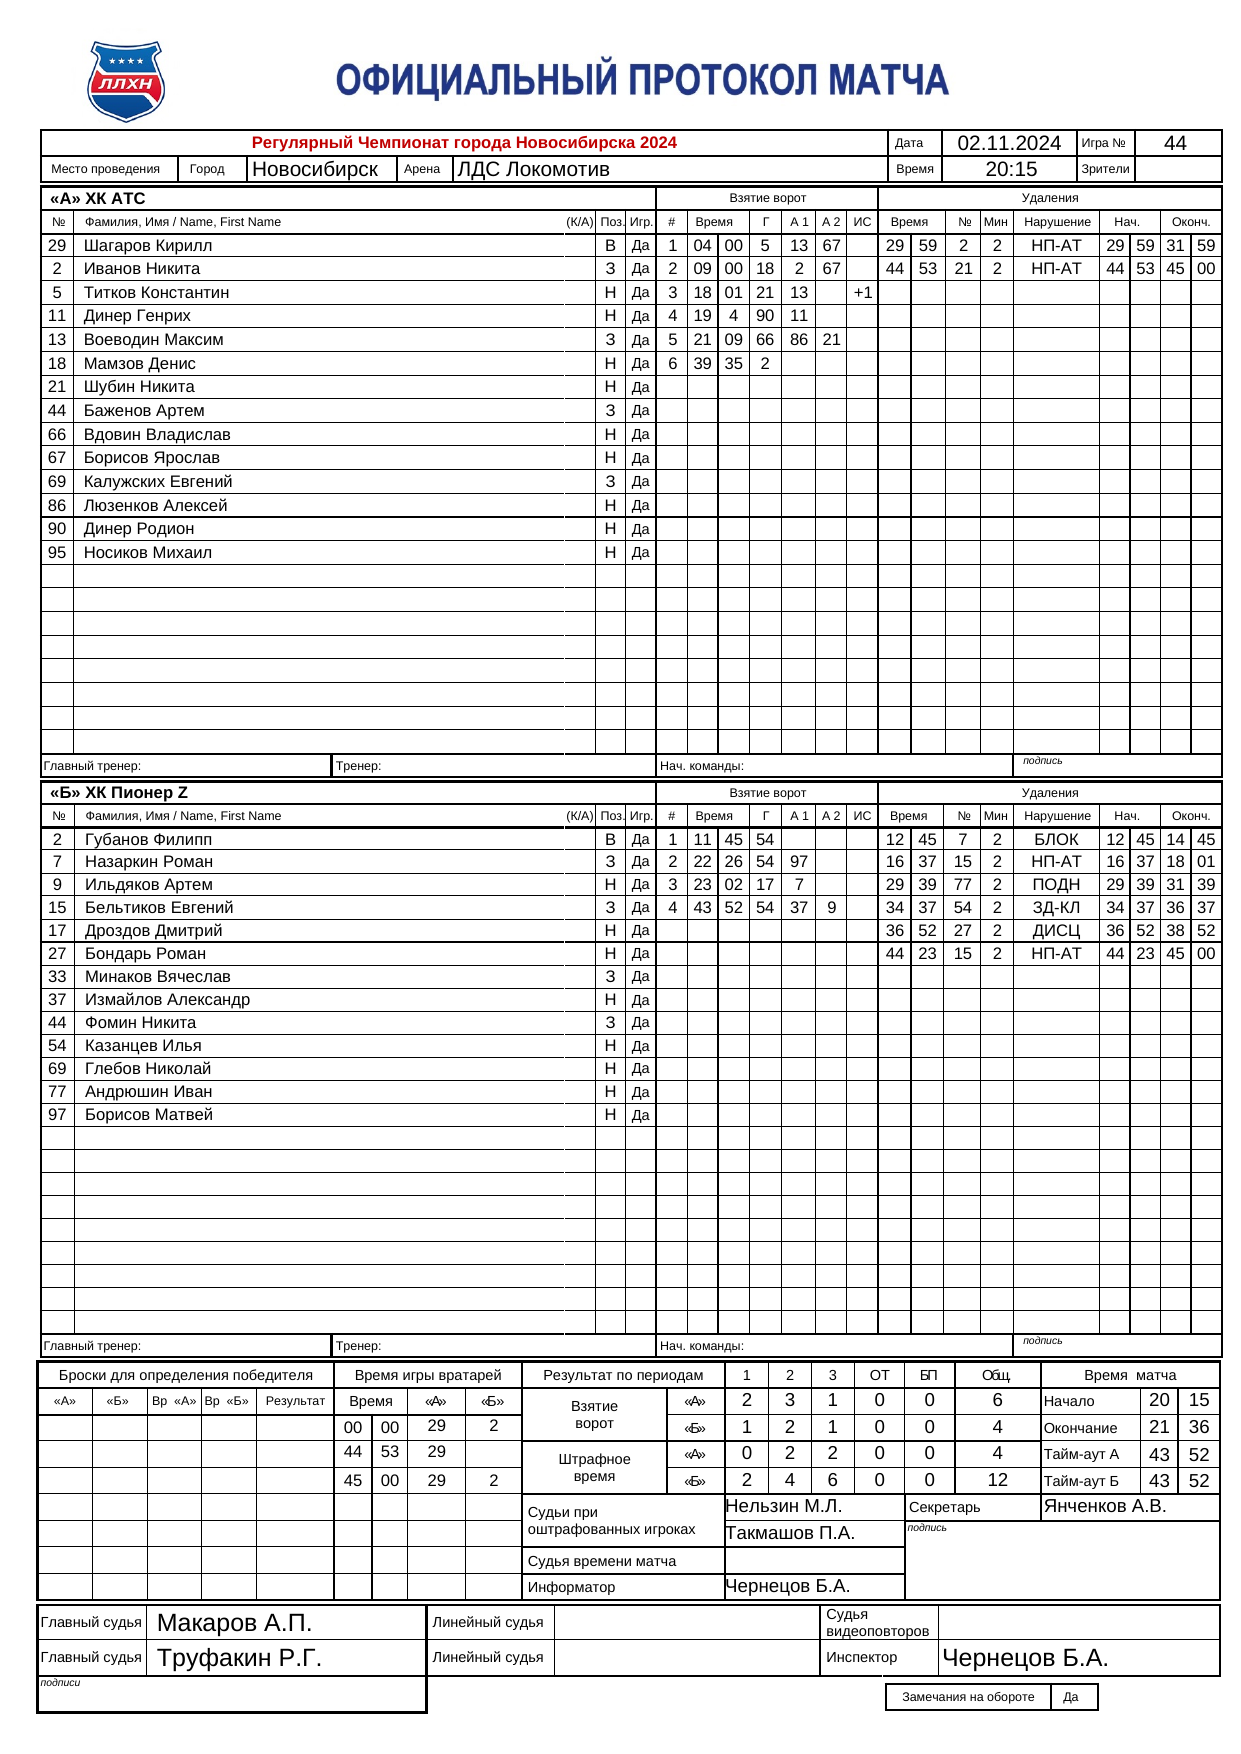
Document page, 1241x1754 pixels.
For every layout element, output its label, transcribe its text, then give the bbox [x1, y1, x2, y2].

table_cell 09 [719, 328, 749, 351]
table_cell [565, 470, 595, 493]
table_cell [946, 399, 980, 422]
table_cell [782, 565, 815, 587]
table_cell 0 [905, 1442, 954, 1467]
table_cell подпись [1014, 1335, 1221, 1356]
table_cell [1131, 1104, 1160, 1126]
table_cell [719, 1127, 749, 1149]
table_cell 21 [946, 257, 980, 280]
table_cell 18 [42, 352, 73, 374]
table_cell 5 [750, 235, 781, 256]
table_cell [688, 636, 717, 658]
table_cell [626, 1219, 655, 1241]
table_cell [782, 541, 815, 564]
table_cell [847, 257, 877, 280]
table_cell [1161, 1081, 1190, 1103]
table_cell [944, 1150, 980, 1172]
table_cell [1161, 1150, 1190, 1172]
table_cell (К/А) [565, 805, 595, 826]
table_cell [75, 1173, 564, 1195]
table_cell [42, 1173, 74, 1195]
table_cell [912, 659, 945, 682]
table_cell [944, 1127, 980, 1149]
table_cell 21 [42, 376, 73, 398]
table_cell [981, 1265, 1013, 1287]
table_cell [981, 541, 1013, 564]
table_cell Н [596, 352, 625, 374]
table_cell Г [750, 805, 781, 826]
table_cell [816, 565, 846, 587]
table_cell 39 [688, 352, 717, 374]
table_cell [408, 1574, 465, 1599]
table_cell 15 [944, 943, 980, 964]
table_cell НП-АТ [1014, 257, 1099, 280]
table_cell Да [626, 989, 655, 1011]
table_cell 4 [657, 896, 687, 918]
table_cell Вр «А» [148, 1389, 201, 1413]
table_cell [1100, 446, 1129, 469]
table_cell [816, 1058, 846, 1079]
table_cell [1161, 659, 1190, 682]
table_cell 2 [769, 1415, 811, 1440]
table_cell [1131, 612, 1160, 634]
table_cell [782, 1288, 815, 1310]
table_cell [1014, 1265, 1099, 1287]
table_cell [688, 1173, 717, 1195]
table_cell [565, 1196, 595, 1218]
table_cell [565, 1012, 595, 1033]
table_cell 54 [750, 896, 781, 918]
table_cell [1014, 989, 1099, 1011]
table_cell [74, 612, 564, 634]
table_cell [750, 565, 781, 587]
table_cell [981, 612, 1013, 634]
table_cell [816, 1035, 846, 1057]
table_cell [912, 612, 945, 634]
table_cell [944, 1012, 980, 1033]
table_cell [719, 1035, 749, 1057]
table_cell [1014, 1311, 1099, 1333]
table_cell [335, 1521, 371, 1546]
table_cell [565, 305, 595, 327]
table_cell [1014, 730, 1099, 753]
table_cell Окончание [1042, 1415, 1140, 1440]
table_cell [847, 1150, 877, 1172]
table_cell А 2 [816, 805, 846, 826]
table_cell [1161, 989, 1190, 1011]
table_cell Главный судья [39, 1640, 146, 1675]
table_cell [750, 1242, 781, 1264]
table_cell [373, 1494, 407, 1520]
table_cell [688, 1265, 717, 1287]
table_cell [148, 1547, 201, 1573]
table_cell 2 [981, 874, 1013, 895]
table_cell [688, 683, 717, 706]
table_cell [912, 989, 943, 1011]
table_cell [981, 683, 1013, 706]
table_cell [1131, 1127, 1160, 1149]
table_cell [944, 1173, 980, 1195]
table_cell 14 [1161, 829, 1190, 849]
table_cell [688, 1012, 717, 1033]
table_cell [1192, 707, 1221, 729]
table_cell [946, 636, 980, 658]
table_cell [626, 683, 655, 706]
table_cell 37 [782, 896, 815, 918]
table_cell [719, 588, 749, 611]
table_cell 13 [782, 235, 815, 256]
table_header Дата [889, 131, 941, 155]
table_cell [688, 943, 717, 964]
table_cell 2 [726, 1389, 768, 1413]
table_cell Новосибирск [248, 157, 396, 181]
table_cell 0 [905, 1468, 954, 1493]
table_cell [1131, 966, 1160, 987]
table_cell 44 [42, 399, 73, 422]
table_cell Да [626, 1012, 655, 1033]
table_cell [1131, 565, 1160, 587]
table_cell 27 [944, 920, 980, 941]
table_cell [1192, 1242, 1221, 1264]
table_cell [688, 494, 717, 516]
table_cell [719, 1288, 749, 1310]
table_cell [565, 1288, 595, 1310]
table_cell [565, 541, 595, 564]
table_cell [565, 829, 595, 849]
table_cell [1100, 966, 1129, 987]
table_cell [626, 588, 655, 611]
table_cell [1161, 1035, 1190, 1057]
table_cell [719, 943, 749, 964]
table_cell 0 [905, 1415, 954, 1440]
table_cell 13 [42, 328, 73, 351]
table_cell [782, 1035, 815, 1057]
table_cell [1131, 1058, 1160, 1079]
table_cell Да [626, 1058, 655, 1079]
table_cell Да [626, 376, 655, 398]
table_cell [75, 1219, 564, 1241]
table_cell [750, 1196, 781, 1218]
table_cell [1161, 328, 1190, 351]
table_cell 52 [1131, 920, 1160, 941]
table_cell [1131, 352, 1160, 374]
table_cell [565, 683, 595, 706]
table_cell [879, 470, 910, 493]
table_cell [565, 1081, 595, 1103]
table_cell Да [626, 920, 655, 941]
table_cell Да [626, 281, 655, 303]
table_cell [912, 1127, 943, 1149]
table_cell [74, 565, 564, 587]
table_cell [257, 1574, 333, 1599]
table_cell [565, 943, 595, 964]
table_cell [981, 707, 1013, 729]
table_header Удаления [879, 783, 1221, 803]
table_cell [148, 1494, 201, 1520]
table_cell 2 [42, 829, 74, 849]
table_cell [816, 920, 846, 941]
table_cell 0 [855, 1442, 904, 1467]
table_cell [93, 1547, 147, 1573]
table_cell [1192, 588, 1221, 611]
table_cell [42, 1288, 74, 1310]
table_cell [912, 1219, 943, 1241]
table_cell [750, 1311, 781, 1333]
table_cell [879, 1104, 910, 1126]
table_cell 12 [1100, 829, 1129, 849]
table_cell [42, 1311, 74, 1333]
table_cell [565, 352, 595, 374]
table_cell А 1 [782, 211, 815, 233]
table_cell [981, 1173, 1013, 1195]
table_cell З [596, 966, 625, 987]
table_cell [1192, 470, 1221, 493]
table_cell [750, 376, 781, 398]
table_cell [750, 659, 781, 682]
table_cell [74, 588, 564, 611]
table_cell [42, 1196, 74, 1218]
table_cell [42, 1127, 74, 1149]
table_cell 67 [42, 446, 73, 469]
table_cell [750, 494, 781, 516]
table_cell [596, 1242, 625, 1264]
table_cell [782, 1058, 815, 1079]
table_cell Оконч. [1161, 211, 1221, 233]
table_cell 52 [912, 920, 943, 941]
table_cell Минаков Вячеслав [75, 966, 564, 987]
table_cell [782, 707, 815, 729]
table_cell Труфакин Р.Г. [147, 1640, 425, 1675]
table_cell [1192, 281, 1221, 303]
table_cell Нач. [1100, 805, 1160, 826]
table_cell [847, 376, 877, 398]
table_cell [1192, 1196, 1221, 1218]
table_cell [596, 1288, 625, 1310]
table_cell [1131, 305, 1160, 327]
table_cell Инспектор [821, 1640, 938, 1675]
table_cell [688, 1127, 717, 1149]
table_cell [75, 1288, 564, 1310]
table_cell 7 [782, 874, 815, 895]
table_cell 67 [816, 257, 846, 280]
table_cell [719, 541, 749, 564]
table_cell [565, 257, 595, 280]
table_header Взятие ворот [657, 783, 877, 803]
table_cell № [42, 211, 73, 233]
table_cell [847, 470, 877, 493]
table_cell [816, 1081, 846, 1103]
table_cell [1100, 1265, 1129, 1287]
table_cell Казанцев Илья [75, 1035, 564, 1057]
table_cell 67 [816, 235, 846, 256]
table_cell 5 [42, 281, 73, 303]
table_cell Мин [981, 211, 1013, 233]
table_cell [1161, 446, 1190, 469]
table_cell [1014, 1150, 1099, 1172]
table_cell [1014, 1219, 1099, 1241]
table_cell Н [596, 1058, 625, 1079]
table_cell [1161, 376, 1190, 398]
table_cell 39 [1192, 874, 1221, 895]
table_cell [782, 446, 815, 469]
table_cell [657, 565, 687, 587]
table_cell [912, 1150, 943, 1172]
table_cell [42, 612, 73, 634]
table_cell А 2 [816, 211, 846, 233]
table_cell [1161, 612, 1190, 634]
table_cell [879, 1265, 910, 1287]
table_cell 11 [42, 305, 73, 327]
table_cell Да [626, 470, 655, 493]
table_cell [1131, 518, 1160, 540]
table_cell 45 [1161, 257, 1190, 280]
table_cell [1014, 565, 1099, 587]
table_cell НП-АТ [1014, 943, 1099, 964]
table_cell Игр. [626, 805, 655, 826]
table_cell Борисов Матвей [75, 1104, 564, 1126]
table_cell [816, 707, 846, 729]
table_cell 44 [335, 1441, 371, 1467]
table_cell [596, 636, 625, 658]
table_cell 2 [981, 920, 1013, 941]
table_cell Штрафное время [523, 1442, 666, 1493]
table_cell 21 [1141, 1415, 1177, 1440]
table_cell [879, 281, 910, 303]
table_cell 45 [1192, 829, 1221, 849]
table_cell Янченков А.В. [1042, 1495, 1219, 1520]
table_cell Динер Родион [74, 518, 564, 540]
table_cell 2 [812, 1442, 854, 1467]
table_cell [1161, 1012, 1190, 1033]
table_cell [688, 470, 717, 493]
table_cell Н [596, 281, 625, 303]
table_cell [782, 943, 815, 964]
table_cell [1192, 1058, 1221, 1079]
table_cell [1192, 1081, 1221, 1103]
table_cell [657, 1127, 687, 1149]
table_cell 29 [1100, 235, 1129, 256]
table_cell 23 [688, 874, 717, 895]
table_cell [847, 541, 877, 564]
table_cell 38 [1161, 920, 1190, 941]
table_cell 39 [1131, 874, 1160, 895]
table_cell 59 [1192, 235, 1221, 256]
table_cell [1100, 1311, 1129, 1333]
table_cell «Б » [466, 1389, 521, 1413]
table_cell [1014, 1058, 1099, 1079]
table_cell [912, 541, 945, 564]
table_cell [688, 1196, 717, 1218]
table_cell [626, 1173, 655, 1195]
table_cell [39, 1547, 92, 1573]
table_cell [719, 707, 749, 729]
table_cell [981, 1150, 1013, 1172]
table_cell [782, 1196, 815, 1218]
table_header Да [1052, 1685, 1097, 1709]
table_cell 16 [879, 850, 910, 872]
table_header Взятие ворот [657, 188, 877, 209]
table_cell [657, 943, 687, 964]
table_cell [981, 1081, 1013, 1103]
table_cell 54 [944, 896, 980, 918]
table_cell [1100, 636, 1129, 658]
table_cell Ильдяков Артем [75, 874, 564, 895]
table_cell Тренер: [333, 755, 655, 776]
table_cell [944, 1265, 980, 1287]
table_cell [750, 1288, 781, 1310]
table_cell [847, 829, 877, 849]
table_cell [202, 1521, 256, 1546]
table_cell [1014, 683, 1099, 706]
table_cell 36 [879, 920, 910, 941]
table_cell [847, 920, 877, 941]
table_cell 66 [750, 328, 781, 351]
table_cell [565, 1035, 595, 1057]
table_cell [657, 446, 687, 469]
table_cell [148, 1468, 201, 1493]
table_cell 11 [688, 829, 717, 849]
table_cell Н [596, 1081, 625, 1103]
table_cell [847, 565, 877, 587]
table_header Время матча [1042, 1363, 1219, 1387]
table_cell [1192, 966, 1221, 987]
table_cell [946, 565, 980, 587]
table_cell [847, 399, 877, 422]
table_cell Линейный судья [428, 1640, 554, 1675]
table_cell [946, 376, 980, 398]
table_cell [466, 1494, 521, 1520]
table_cell [1161, 683, 1190, 706]
table_cell [750, 920, 781, 941]
table_cell [879, 446, 910, 469]
table_cell [1192, 352, 1221, 374]
table_cell [657, 541, 687, 564]
table_cell [42, 636, 73, 658]
table_cell [912, 966, 943, 987]
table_cell [1161, 1242, 1190, 1264]
table_cell [565, 896, 595, 918]
table_cell [946, 683, 980, 706]
table_cell [1192, 636, 1221, 658]
table_cell [657, 636, 687, 658]
table_cell [946, 281, 980, 303]
table_cell [657, 1081, 687, 1103]
table_cell [1014, 376, 1099, 398]
table_cell [1161, 305, 1190, 327]
table_cell [912, 494, 945, 516]
table_cell 00 [719, 235, 749, 256]
table_cell [946, 494, 980, 516]
table_cell Взятие ворот [523, 1389, 666, 1440]
table_cell [719, 446, 749, 469]
table_cell [1192, 1035, 1221, 1057]
table_cell [148, 1441, 201, 1467]
table_cell [1014, 470, 1099, 493]
table_cell [1014, 281, 1099, 303]
table_cell 29 [408, 1416, 465, 1440]
table_cell [1161, 1311, 1190, 1333]
table_cell 44 [42, 1012, 74, 1033]
table_cell [1014, 612, 1099, 634]
table_cell 02 [719, 874, 749, 895]
table_cell [782, 1265, 815, 1287]
table_cell [879, 518, 910, 540]
table_cell [939, 1606, 1219, 1639]
table_cell [912, 1288, 943, 1310]
table_header Время игры вратарей [335, 1363, 521, 1387]
table_cell [688, 399, 717, 422]
table_cell 52 [1179, 1468, 1219, 1493]
table_cell Мин [981, 805, 1013, 826]
table_cell [847, 1242, 877, 1264]
table_cell [981, 966, 1013, 987]
table_cell Да [626, 257, 655, 280]
table_cell Вр «Б» [202, 1389, 256, 1413]
table_cell 17 [42, 920, 74, 941]
table_cell 29 [1100, 874, 1129, 895]
table_cell Измайлов Александр [75, 989, 564, 1011]
table_cell [847, 659, 877, 682]
table_cell [565, 235, 595, 256]
table_cell [946, 518, 980, 540]
table_cell 6 [812, 1468, 854, 1493]
table_cell # [657, 805, 687, 826]
table_cell [75, 1242, 564, 1264]
table_cell 3 [657, 281, 687, 303]
table_cell [879, 1288, 910, 1310]
table_cell Такмашов П.А. [726, 1521, 904, 1546]
table_cell [847, 352, 877, 374]
table_cell [912, 1265, 943, 1287]
table_cell 34 [879, 896, 910, 918]
table_cell [816, 683, 846, 706]
table_cell [847, 636, 877, 658]
table_cell 54 [750, 850, 781, 872]
table_cell [750, 1219, 781, 1241]
table_cell [1192, 565, 1221, 587]
table_cell подпись [906, 1522, 1219, 1599]
table_cell [750, 446, 781, 469]
table_cell [1014, 707, 1099, 729]
table_cell [39, 1574, 92, 1599]
table_cell [879, 1196, 910, 1218]
table_cell [1192, 446, 1221, 469]
table_cell [750, 399, 781, 422]
table_cell # [657, 211, 687, 233]
table_cell 95 [42, 541, 73, 564]
table_cell подпись [1014, 755, 1221, 776]
table_cell [688, 518, 717, 540]
table_cell Время [688, 211, 749, 233]
table_cell [1014, 352, 1099, 374]
table_cell (К/А) [565, 211, 595, 233]
table_cell [408, 1521, 465, 1546]
table_cell 2 [466, 1416, 521, 1440]
table_cell [782, 1173, 815, 1195]
table_header 3 [812, 1363, 854, 1387]
table_cell [1161, 636, 1190, 658]
table_header ОТ [855, 1363, 904, 1387]
table_cell [782, 352, 815, 374]
table_cell [42, 707, 73, 729]
table_cell [74, 730, 564, 753]
table_cell [657, 1311, 687, 1333]
table_cell [1161, 588, 1190, 611]
table_cell [1100, 423, 1129, 445]
table_cell [688, 1058, 717, 1079]
table_cell [750, 423, 781, 445]
table_cell [719, 423, 749, 445]
table_cell Поз. [596, 805, 625, 826]
table_cell [93, 1521, 147, 1546]
table_cell [847, 989, 877, 1011]
table_cell [1100, 328, 1129, 351]
table_cell [39, 1416, 92, 1440]
table_cell [1192, 1311, 1221, 1333]
table_cell [816, 730, 846, 753]
table_cell [816, 989, 846, 1011]
table_cell [1161, 565, 1190, 587]
table_cell [912, 636, 945, 658]
table_cell 09 [688, 257, 717, 280]
table_cell 18 [688, 281, 717, 303]
table_cell [42, 683, 73, 706]
table_cell [946, 588, 980, 611]
table_cell [565, 1150, 595, 1172]
table_header «А» ХК АТС [42, 188, 655, 209]
table_cell 37 [912, 896, 943, 918]
table_cell Н [596, 1104, 625, 1126]
table_cell [782, 829, 815, 849]
table_cell [719, 1173, 749, 1195]
table_header 02.11.2024 [943, 131, 1076, 155]
table_cell [879, 1081, 910, 1103]
table_cell 4 [956, 1415, 1040, 1440]
table_cell [565, 446, 595, 469]
table_cell [816, 943, 846, 964]
table_cell [816, 470, 846, 493]
table_cell [816, 829, 846, 849]
table_cell [1131, 1219, 1160, 1241]
table_cell [596, 1150, 625, 1172]
table_cell Да [626, 541, 655, 564]
table_cell Фамилия, Имя / Name, First Name [75, 805, 565, 826]
table_cell Назаркин Роман [75, 850, 564, 872]
table_cell [93, 1416, 147, 1440]
table_cell [1192, 518, 1221, 540]
table_cell [981, 588, 1013, 611]
table_cell В [596, 235, 625, 256]
table_cell [688, 588, 717, 611]
table_cell [782, 730, 815, 753]
table_cell 6 [956, 1389, 1040, 1413]
table_cell [657, 376, 687, 398]
table_cell [912, 1035, 943, 1057]
table_cell Главный тренер: [42, 755, 330, 776]
table_cell [1099, 1682, 1220, 1711]
table_cell [981, 1035, 1013, 1057]
table_cell 37 [42, 989, 74, 1011]
table_cell 6 [657, 352, 687, 374]
table_cell [202, 1441, 256, 1467]
table_cell Н [596, 1035, 625, 1057]
table_cell [719, 730, 749, 753]
table_cell 1 [726, 1415, 768, 1440]
table_cell [74, 683, 564, 706]
table_cell [912, 1058, 943, 1079]
table_cell [1100, 399, 1129, 422]
table_cell [42, 1265, 74, 1287]
table_cell Да [626, 896, 655, 918]
table_cell [847, 518, 877, 540]
table_header «Б» ХК Пионер Z [42, 783, 655, 803]
table_cell [946, 446, 980, 469]
table_cell [1161, 1127, 1190, 1149]
table_cell [847, 1104, 877, 1126]
table_cell [565, 707, 595, 729]
table_cell [1014, 1012, 1099, 1033]
table_cell [1161, 1265, 1190, 1287]
table_cell [1014, 423, 1099, 445]
table_cell 52 [1179, 1441, 1219, 1467]
table_cell [879, 730, 910, 753]
table_cell [565, 1127, 595, 1149]
table_cell [946, 730, 980, 753]
table_cell [912, 565, 945, 587]
table_cell 0 [726, 1442, 768, 1467]
table_cell [202, 1468, 256, 1493]
table_cell [719, 989, 749, 1011]
table_cell 17 [750, 874, 781, 895]
table_cell 4 [719, 305, 749, 327]
table_cell Тайм-аут А [1042, 1441, 1140, 1467]
table_cell [565, 1219, 595, 1241]
table_cell [912, 588, 945, 611]
table_cell [816, 659, 846, 682]
table_cell [816, 376, 846, 398]
table_cell [847, 707, 877, 729]
table_cell [1100, 1196, 1129, 1218]
table_cell [782, 636, 815, 658]
table_cell [657, 1196, 687, 1218]
table_cell [782, 494, 815, 516]
table_cell [1100, 565, 1129, 587]
table_cell [847, 1012, 877, 1033]
table_cell [1192, 989, 1221, 1011]
table_cell [847, 588, 877, 611]
table_cell [719, 1219, 749, 1241]
table_cell 12 [956, 1468, 1040, 1493]
table_cell З [596, 328, 625, 351]
table_cell Бельтиков Евгений [75, 896, 564, 918]
table_cell 2 [981, 850, 1013, 872]
table_cell [257, 1441, 333, 1467]
table_cell [466, 1441, 521, 1467]
table_cell [719, 1081, 749, 1103]
table_cell [847, 423, 877, 445]
table_cell [782, 423, 815, 445]
table_cell [719, 966, 749, 987]
table_header БП [905, 1363, 954, 1387]
table_cell 36 [1100, 920, 1129, 941]
table_cell Н [596, 989, 625, 1011]
table_cell [847, 1196, 877, 1218]
table_cell [981, 565, 1013, 587]
table_cell [657, 1150, 687, 1172]
table_cell [688, 659, 717, 682]
table_cell [373, 1574, 407, 1599]
table_cell [750, 1127, 781, 1149]
table_cell [816, 1242, 846, 1264]
table_cell [879, 1219, 910, 1241]
table_cell [847, 683, 877, 706]
table_cell [1192, 399, 1221, 422]
table_cell [1100, 1058, 1129, 1079]
table_cell [847, 966, 877, 987]
table_cell 39 [912, 874, 943, 895]
table_cell [596, 659, 625, 682]
table_cell [1161, 730, 1190, 753]
table_cell [944, 1242, 980, 1264]
table_cell [816, 1150, 846, 1172]
table_cell 00 [373, 1416, 407, 1440]
table_header Броски для определения победителя [39, 1363, 333, 1387]
table_cell [1131, 683, 1160, 706]
table_cell [879, 1058, 910, 1079]
table_cell [883, 1677, 1220, 1681]
table_cell [657, 1242, 687, 1264]
table_cell 01 [1192, 850, 1221, 872]
table_cell 4 [657, 305, 687, 327]
table_cell [1131, 1035, 1160, 1057]
table_cell ИС [847, 805, 877, 826]
table_cell 90 [750, 305, 781, 327]
table_cell [335, 1494, 371, 1520]
table_cell [1100, 707, 1129, 729]
table_cell [1100, 1288, 1129, 1310]
table_cell 20 [1141, 1389, 1177, 1413]
table_header 1 [726, 1363, 768, 1387]
table_cell [39, 1468, 92, 1493]
table_cell [1161, 707, 1190, 729]
table_cell [726, 1548, 904, 1573]
table_cell Да [626, 446, 655, 469]
table_cell [74, 659, 564, 682]
table_cell В [596, 829, 625, 849]
table_cell [1100, 1219, 1129, 1241]
table_cell [1131, 1012, 1160, 1033]
table_cell [847, 235, 877, 256]
table_cell [944, 1288, 980, 1310]
table_cell 2 [750, 352, 781, 374]
table_cell [847, 730, 877, 753]
table_cell [565, 588, 595, 611]
table_cell 21 [816, 328, 846, 351]
table_cell 00 [719, 257, 749, 280]
table_cell [816, 1219, 846, 1241]
table_cell 2 [981, 829, 1013, 849]
table_cell [981, 1242, 1013, 1264]
table_cell [657, 1058, 687, 1079]
table_cell [565, 494, 595, 516]
table_cell 3 [657, 874, 687, 895]
table_cell [1131, 1265, 1160, 1287]
table_cell Люзенков Алексей [74, 494, 564, 516]
table_cell [1131, 588, 1160, 611]
table_cell [879, 683, 910, 706]
table_cell 66 [42, 423, 73, 445]
table_cell 4 [769, 1468, 811, 1493]
table_cell [981, 1311, 1013, 1333]
table_cell [847, 494, 877, 516]
table_cell [93, 1468, 147, 1493]
table_cell 37 [1131, 850, 1160, 872]
table_cell [1192, 1288, 1221, 1310]
table_cell [816, 518, 846, 540]
table_cell [719, 659, 749, 682]
table_cell 45 [719, 829, 749, 849]
table_cell [816, 446, 846, 469]
table_cell [719, 612, 749, 634]
table_cell [816, 1288, 846, 1310]
table_cell 04 [688, 235, 717, 256]
table_cell Да [626, 518, 655, 540]
table_cell [981, 423, 1013, 445]
table_cell Да [626, 423, 655, 445]
table_cell [981, 1104, 1013, 1126]
table_cell 2 [981, 257, 1013, 280]
picture [5, 28, 1179, 129]
table_cell [750, 470, 781, 493]
table_cell [626, 1311, 655, 1333]
table_cell [912, 399, 945, 422]
table_cell 2 [726, 1468, 768, 1493]
table_cell Начало [1042, 1389, 1140, 1413]
table_cell [688, 1081, 717, 1103]
table_cell [657, 989, 687, 1011]
table_cell [596, 1311, 625, 1333]
table_cell Секретарь [906, 1495, 1040, 1520]
table_cell [1192, 376, 1221, 398]
table_cell Главный тренер: [42, 1335, 330, 1356]
table_cell [373, 1547, 407, 1573]
table_cell [657, 399, 687, 422]
table_cell 15 [42, 896, 74, 918]
table_cell [782, 1242, 815, 1264]
table_cell [626, 1288, 655, 1310]
table_cell [782, 920, 815, 941]
table_cell Нач. команды: [657, 1335, 1012, 1356]
table_cell [981, 305, 1013, 327]
table_cell 00 [373, 1468, 407, 1493]
table_cell [750, 943, 781, 964]
table_cell [1100, 1127, 1129, 1149]
table_cell 9 [42, 874, 74, 895]
table_cell [75, 1150, 564, 1172]
table_cell [1161, 281, 1190, 303]
table_cell 23 [1131, 943, 1160, 964]
table_cell 12 [879, 829, 910, 849]
table_cell [1100, 518, 1129, 540]
table_cell [466, 1521, 521, 1546]
table_cell [750, 541, 781, 564]
table_cell Место проведения [42, 157, 177, 181]
table_cell [782, 1104, 815, 1126]
table_cell Бондарь Роман [75, 943, 564, 964]
table_cell [847, 1288, 877, 1310]
table_cell [626, 730, 655, 753]
table_cell [565, 376, 595, 398]
table_cell [719, 636, 749, 658]
table_cell [657, 920, 687, 941]
table_cell [626, 659, 655, 682]
table_cell Н [596, 446, 625, 469]
table_cell [565, 730, 595, 753]
table_cell [1100, 683, 1129, 706]
table_cell [879, 1311, 910, 1333]
table_cell [944, 1058, 980, 1079]
table_cell [1014, 446, 1099, 469]
table_cell [981, 446, 1013, 469]
table_cell [879, 1127, 910, 1149]
table_cell «А» [668, 1442, 724, 1467]
table_cell [408, 1494, 465, 1520]
table_cell «Б» [668, 1415, 724, 1440]
table_cell [1014, 1035, 1099, 1057]
table_cell [1131, 281, 1160, 303]
table_cell [847, 1311, 877, 1333]
table_cell [93, 1574, 147, 1599]
table_cell [981, 1219, 1013, 1241]
table_cell 90 [42, 518, 73, 540]
table_cell [688, 730, 717, 753]
table_cell [1161, 1104, 1190, 1126]
table_cell [782, 683, 815, 706]
table_cell [42, 1242, 74, 1264]
table_cell Информатор [523, 1575, 724, 1599]
table_cell [1131, 1288, 1160, 1310]
table_cell [1100, 1012, 1129, 1033]
table_cell [428, 1677, 882, 1711]
table_cell [944, 1311, 980, 1333]
table_cell [719, 1012, 749, 1033]
table_cell [946, 305, 980, 327]
table_cell «Б» [93, 1389, 147, 1413]
table_cell Арена [398, 157, 452, 181]
table_cell 2 [782, 257, 815, 280]
table_cell [816, 612, 846, 634]
table_cell 29 [408, 1441, 465, 1467]
table_cell 69 [42, 470, 73, 493]
table_cell [1014, 659, 1099, 682]
table_cell Город [179, 157, 246, 181]
table_cell [1131, 1173, 1160, 1195]
table_cell [782, 659, 815, 682]
table_cell [626, 612, 655, 634]
table_cell 52 [1192, 920, 1221, 941]
table_cell ИС [847, 211, 877, 233]
table_cell [750, 1104, 781, 1126]
table_cell [879, 423, 910, 445]
table_cell [879, 1173, 910, 1195]
table_cell Результат [257, 1389, 333, 1413]
table_cell [719, 1150, 749, 1172]
table_cell [782, 376, 815, 398]
table_cell [688, 1104, 717, 1126]
table_cell [257, 1547, 333, 1573]
table_cell 00 [1192, 257, 1221, 280]
table_cell [657, 707, 687, 729]
table_cell [847, 943, 877, 964]
table_cell [719, 494, 749, 516]
table_cell [688, 1219, 717, 1241]
table_cell З [596, 470, 625, 493]
table_cell [466, 1547, 521, 1573]
table_cell [1161, 470, 1190, 493]
table_cell 20:15 [943, 157, 1076, 181]
table_cell [466, 1574, 521, 1599]
table_cell Н [596, 305, 625, 327]
table_cell [148, 1416, 201, 1440]
table_cell [565, 1058, 595, 1079]
table_cell [1100, 612, 1129, 634]
table_cell Н [596, 541, 625, 564]
table_cell 97 [42, 1104, 74, 1126]
table_cell [1131, 707, 1160, 729]
table_cell [688, 920, 717, 941]
table_cell Калужских Евгений [74, 470, 564, 493]
table_cell [944, 1104, 980, 1126]
table_cell [847, 328, 877, 351]
table_cell [912, 376, 945, 398]
table_cell Оконч. [1161, 805, 1221, 826]
table_cell [782, 1127, 815, 1149]
table_cell [719, 683, 749, 706]
table_cell [981, 1127, 1013, 1149]
table_cell [555, 1606, 819, 1639]
table_cell БЛОК [1014, 829, 1099, 849]
table_cell [1136, 157, 1221, 181]
table_cell Носиков Михаил [74, 541, 564, 564]
table_cell Макаров А.П. [147, 1606, 425, 1639]
table_cell [565, 612, 595, 634]
table_cell [657, 1288, 687, 1310]
table_cell [565, 920, 595, 941]
table_cell [626, 1127, 655, 1149]
table_cell [688, 1288, 717, 1310]
table_cell Нарушение [1014, 211, 1099, 233]
table_cell Да [626, 966, 655, 987]
table_cell 1 [812, 1389, 854, 1413]
table_cell Да [626, 305, 655, 327]
table_cell НП-АТ [1014, 850, 1099, 872]
table_cell 29 [42, 235, 73, 256]
table_cell [816, 588, 846, 611]
table_cell [847, 1265, 877, 1287]
table_cell [750, 588, 781, 611]
table_cell [565, 636, 595, 658]
table_cell [816, 541, 846, 564]
table_cell Судья видеоповторов [821, 1606, 938, 1639]
table_cell [39, 1494, 92, 1520]
table_cell [626, 1196, 655, 1218]
table_cell Да [626, 328, 655, 351]
table_cell 0 [855, 1389, 904, 1413]
table_header Удаления [879, 188, 1221, 209]
table_cell 2 [981, 896, 1013, 918]
table_cell +1 [847, 281, 877, 303]
table_cell [981, 328, 1013, 351]
table_cell [1014, 966, 1099, 987]
table_cell 53 [1131, 257, 1160, 280]
table_cell 5 [657, 328, 687, 351]
table_cell [75, 1196, 564, 1218]
table_cell 22 [688, 850, 717, 872]
table_cell 35 [719, 352, 749, 374]
table_cell Н [596, 874, 625, 895]
table_cell 53 [373, 1441, 407, 1467]
table_cell [912, 328, 945, 351]
table_cell [75, 1311, 564, 1333]
table_cell 0 [855, 1415, 904, 1440]
table_cell [1192, 1150, 1221, 1172]
table_cell [719, 1104, 749, 1126]
table_cell [816, 636, 846, 658]
table_cell Да [626, 850, 655, 872]
table_cell [847, 874, 877, 895]
table_cell [944, 1081, 980, 1103]
table_cell Борисов Ярослав [74, 446, 564, 469]
table_cell 37 [912, 850, 943, 872]
table_cell 21 [688, 328, 717, 351]
table_cell [626, 565, 655, 587]
table_cell Нельзин М.Л. [726, 1495, 904, 1520]
table_cell [257, 1468, 333, 1493]
table_cell [750, 636, 781, 658]
table_cell 01 [719, 281, 749, 303]
table_cell [879, 707, 910, 729]
table_cell [719, 1311, 749, 1333]
table_cell [879, 1012, 910, 1033]
table_cell Время [688, 805, 749, 826]
table_cell 54 [42, 1035, 74, 1057]
table_cell [688, 989, 717, 1011]
table_cell [750, 1058, 781, 1079]
table_cell [847, 446, 877, 469]
table_cell [688, 1311, 717, 1333]
table_cell [816, 1104, 846, 1126]
table_cell [596, 565, 625, 587]
table_cell 45 [1131, 829, 1160, 849]
table_cell [1014, 588, 1099, 611]
table_cell 77 [42, 1081, 74, 1103]
table_cell [1100, 1173, 1129, 1195]
table_cell [719, 1058, 749, 1079]
table_cell [981, 399, 1013, 422]
table_cell [946, 470, 980, 493]
table_cell 53 [912, 257, 945, 280]
table_cell Да [626, 235, 655, 256]
table_cell ДИСЦ [1014, 920, 1099, 941]
table_cell 45 [335, 1468, 371, 1493]
table_cell [946, 541, 980, 564]
table_cell [750, 707, 781, 729]
table_cell 59 [1131, 235, 1160, 256]
table_cell 16 [1100, 850, 1129, 872]
table_cell [688, 707, 717, 729]
table_cell 29 [879, 874, 910, 895]
table_cell 1 [657, 235, 687, 256]
table_cell [750, 612, 781, 634]
table_cell [1100, 470, 1129, 493]
table_cell [782, 1311, 815, 1333]
table_cell [1014, 328, 1099, 351]
table_cell [1014, 1196, 1099, 1218]
table_cell Время [889, 157, 941, 181]
table_cell [75, 1265, 564, 1287]
table_cell Да [626, 874, 655, 895]
table_header Общ. [956, 1363, 1040, 1387]
table_cell [816, 1173, 846, 1195]
table_cell [1161, 1196, 1190, 1218]
table_header Регулярный Чемпионат города Новосибирска 2024 [42, 131, 887, 155]
table_cell 1 [812, 1415, 854, 1440]
table_cell Судья времени матча [523, 1548, 724, 1573]
table_cell [1192, 1265, 1221, 1287]
table_cell 34 [1100, 896, 1129, 918]
table_cell 54 [750, 829, 781, 849]
table_cell [1131, 423, 1160, 445]
table_cell [912, 1104, 943, 1126]
table_cell [1161, 423, 1190, 445]
table_cell [1014, 305, 1099, 327]
table_cell Глебов Николай [75, 1058, 564, 1079]
table_cell [202, 1416, 256, 1440]
table_cell З [596, 850, 625, 872]
table_cell Шубин Никита [74, 376, 564, 398]
table_cell [335, 1547, 371, 1573]
table_cell Динер Генрих [74, 305, 564, 327]
table_cell 77 [944, 874, 980, 895]
table_cell [1192, 541, 1221, 564]
table_cell Иванов Никита [74, 257, 564, 280]
table_cell [981, 730, 1013, 753]
table_cell [981, 494, 1013, 516]
table_cell 45 [912, 829, 943, 849]
table_cell [1014, 494, 1099, 516]
table_cell [39, 1441, 92, 1467]
table_cell [981, 1012, 1013, 1033]
table_cell [1131, 1311, 1160, 1333]
table_cell [596, 730, 625, 753]
table_cell [879, 612, 910, 634]
table_cell [1014, 1242, 1099, 1264]
table_cell [596, 1127, 625, 1149]
table_cell [782, 989, 815, 1011]
table_cell 43 [688, 896, 717, 918]
table_cell Воеводин Максим [74, 328, 564, 351]
table_cell [596, 1219, 625, 1241]
table_cell [626, 707, 655, 729]
table_cell [946, 707, 980, 729]
table_cell [42, 565, 73, 587]
table_cell [1100, 352, 1129, 374]
table_cell [1100, 659, 1129, 682]
table_cell [1131, 446, 1160, 469]
table_cell Тайм-аут Б [1042, 1468, 1140, 1493]
table_cell [1192, 683, 1221, 706]
table_cell Линейный судья [428, 1606, 554, 1639]
table_cell [1014, 636, 1099, 658]
table_cell [816, 399, 846, 422]
table_cell НП-АТ [1014, 235, 1099, 256]
table_cell Н [596, 943, 625, 964]
table_cell [1161, 966, 1190, 987]
table_cell [879, 565, 910, 587]
table_cell 37 [1131, 896, 1160, 918]
table_cell [1131, 328, 1160, 351]
table_cell [719, 399, 749, 422]
table_cell [816, 850, 846, 872]
table_cell [1100, 305, 1129, 327]
table_cell Шагаров Кирилл [74, 235, 564, 256]
table_cell [1192, 494, 1221, 516]
table_cell [257, 1416, 333, 1440]
table_cell [565, 1311, 595, 1333]
table_cell [1131, 494, 1160, 516]
table_cell [782, 1219, 815, 1241]
table_cell [912, 423, 945, 445]
table_cell [596, 1173, 625, 1195]
table_cell [596, 1265, 625, 1287]
table_cell 29 [879, 235, 910, 256]
table_cell [39, 1521, 92, 1546]
table_cell [981, 1288, 1013, 1310]
table_cell Нач. [1100, 211, 1160, 233]
table_cell [335, 1574, 371, 1599]
table_cell [1100, 989, 1129, 1011]
table_cell [657, 659, 687, 682]
table_cell 0 [855, 1468, 904, 1493]
table_cell 0 [905, 1389, 954, 1413]
table_cell [782, 966, 815, 987]
table_cell А 1 [782, 805, 815, 826]
table_cell [688, 565, 717, 587]
table_cell ПОДН [1014, 874, 1099, 895]
table_cell [879, 1035, 910, 1057]
table_cell [719, 470, 749, 493]
table_cell [555, 1640, 819, 1675]
table_cell [626, 1150, 655, 1172]
table_cell [202, 1574, 256, 1599]
table_cell [879, 352, 910, 374]
table_cell [879, 541, 910, 564]
table_cell Н [596, 376, 625, 398]
table_cell [657, 1104, 687, 1126]
table_cell [782, 518, 815, 540]
table_cell 2 [42, 257, 73, 280]
table_cell [1131, 1081, 1160, 1103]
table_cell [946, 612, 980, 634]
table_cell 2 [657, 257, 687, 280]
table_cell [565, 989, 595, 1011]
table_cell [1131, 399, 1160, 422]
table_cell [688, 1035, 717, 1057]
table_cell 2 [466, 1468, 521, 1493]
table_cell 59 [912, 235, 945, 256]
table_cell подписи [39, 1677, 425, 1711]
table_cell 43 [1141, 1468, 1177, 1493]
table_cell 2 [981, 943, 1013, 964]
table_cell [750, 1012, 781, 1033]
table_cell Время [879, 211, 945, 233]
table_cell 31 [1161, 874, 1190, 895]
table_cell [657, 966, 687, 987]
table_cell [1014, 1081, 1099, 1103]
table_cell 97 [782, 850, 815, 872]
table_cell [944, 966, 980, 987]
table_cell [879, 399, 910, 422]
table_cell [719, 565, 749, 587]
table_cell 7 [944, 829, 980, 849]
table_cell [981, 636, 1013, 658]
table_cell ЛДС Локомотив [454, 157, 887, 181]
table_cell [1100, 541, 1129, 564]
table_cell [912, 470, 945, 493]
table_cell № [42, 805, 74, 826]
table_cell [596, 683, 625, 706]
table_cell [657, 588, 687, 611]
table_cell [782, 1150, 815, 1172]
table_cell З [596, 257, 625, 280]
table_cell Титков Константин [74, 281, 564, 303]
table_cell 2 [657, 850, 687, 872]
table_cell [1192, 1012, 1221, 1033]
table_cell [847, 1081, 877, 1103]
table_cell [1014, 1127, 1099, 1149]
table_cell [782, 588, 815, 611]
table_cell [981, 989, 1013, 1011]
table_cell [657, 1012, 687, 1033]
table_cell [879, 328, 910, 351]
table_cell [944, 1219, 980, 1241]
table_header Результат по периодам [523, 1363, 724, 1387]
table_cell [912, 1311, 943, 1333]
table_cell [74, 636, 564, 658]
table_cell [596, 1196, 625, 1218]
table_cell [981, 281, 1013, 303]
table_cell Дроздов Дмитрий [75, 920, 564, 941]
table_cell [847, 850, 877, 872]
table_cell Мамзов Денис [74, 352, 564, 374]
table_cell [847, 896, 877, 918]
table_cell [565, 1265, 595, 1287]
table_cell [1100, 1104, 1129, 1126]
table_cell 7 [42, 850, 74, 872]
table_cell [719, 1242, 749, 1264]
table_cell [1161, 1058, 1190, 1079]
table_cell [1192, 423, 1221, 445]
table_cell 37 [1192, 896, 1221, 918]
table_cell Нарушение [1014, 805, 1099, 826]
table_cell [42, 659, 73, 682]
table_cell [1131, 1196, 1160, 1218]
table_cell [565, 518, 595, 540]
table_cell Время [335, 1389, 407, 1413]
table_cell [750, 518, 781, 540]
table_cell [912, 730, 945, 753]
table_cell [1131, 470, 1160, 493]
table_cell [879, 588, 910, 611]
table_cell [912, 281, 945, 303]
table_cell [981, 1196, 1013, 1218]
table_cell [565, 565, 595, 587]
table_cell [981, 376, 1013, 398]
table_cell [148, 1574, 201, 1599]
table_cell [42, 1219, 74, 1241]
table_cell 19 [688, 305, 717, 327]
table_cell 69 [42, 1058, 74, 1079]
table_cell ЗД-КЛ [1014, 896, 1099, 918]
table_cell 33 [42, 966, 74, 987]
table_cell [750, 989, 781, 1011]
table_cell [1161, 1173, 1190, 1195]
table_cell [816, 966, 846, 987]
table_cell 18 [1161, 850, 1190, 872]
table_cell [1192, 305, 1221, 327]
table_cell [657, 1265, 687, 1287]
table_cell [847, 1035, 877, 1057]
table_cell [847, 1127, 877, 1149]
table_cell 00 [335, 1416, 371, 1440]
table_cell [596, 588, 625, 611]
table_cell № [944, 805, 980, 826]
table_cell [657, 518, 687, 540]
table_cell [912, 1196, 943, 1218]
table_cell 4 [956, 1442, 1040, 1467]
table_cell [408, 1547, 465, 1573]
table_cell З [596, 1012, 625, 1033]
table_cell «Б» [668, 1468, 724, 1493]
table_cell [816, 494, 846, 516]
table_cell [816, 874, 846, 895]
table_cell Вдовин Владислав [74, 423, 564, 445]
table_cell [565, 281, 595, 303]
table_cell [202, 1547, 256, 1573]
table_cell 44 [879, 257, 910, 280]
table_cell Да [626, 352, 655, 374]
table_cell [688, 612, 717, 634]
table_cell [1100, 1035, 1129, 1057]
table_cell [879, 659, 910, 682]
table_cell Да [626, 943, 655, 964]
table_cell [1131, 730, 1160, 753]
table_cell 31 [1161, 235, 1190, 256]
table_cell [657, 612, 687, 634]
table_cell «А» [408, 1389, 465, 1413]
table_cell [1131, 1150, 1160, 1172]
table_cell [1100, 1081, 1129, 1103]
table_cell [981, 1058, 1013, 1079]
table_cell [912, 518, 945, 540]
table_cell 2 [981, 235, 1013, 256]
table_cell [42, 588, 73, 611]
table_cell [565, 328, 595, 351]
table_cell Баженов Артем [74, 399, 564, 422]
table_cell [946, 352, 980, 374]
table_cell Н [596, 920, 625, 941]
table_cell 44 [879, 943, 910, 964]
table_header Игра № [1078, 131, 1134, 155]
table_cell [750, 1173, 781, 1195]
table_header 2 [769, 1363, 811, 1387]
table_cell 45 [1161, 943, 1190, 964]
table_cell Чернецов Б.А. [939, 1640, 1219, 1675]
table_cell Фомин Никита [75, 1012, 564, 1033]
table_cell [565, 1242, 595, 1264]
table_cell [565, 966, 595, 987]
table_cell [1161, 541, 1190, 564]
table_cell Тренер: [333, 1335, 655, 1356]
table_cell [847, 612, 877, 634]
table_cell [847, 1219, 877, 1241]
table_cell [565, 1173, 595, 1195]
table_cell [626, 636, 655, 658]
table_cell [202, 1494, 256, 1520]
table_cell [782, 399, 815, 422]
table_cell [1161, 1288, 1190, 1310]
table_cell [1192, 1219, 1221, 1241]
table_cell [1131, 376, 1160, 398]
table_cell [42, 1150, 74, 1172]
table_cell [816, 1311, 846, 1333]
table_cell 2 [946, 235, 980, 256]
table_cell [847, 1173, 877, 1195]
table_cell [257, 1521, 333, 1546]
table_cell [688, 423, 717, 445]
table_cell [847, 305, 877, 327]
table_cell [565, 423, 595, 445]
table_cell 3 [769, 1389, 811, 1413]
table_cell Андрюшин Иван [75, 1081, 564, 1103]
table_cell З [596, 399, 625, 422]
table_cell [596, 612, 625, 634]
table_cell 11 [782, 305, 815, 327]
table_cell [1161, 399, 1190, 422]
table_cell № [946, 211, 980, 233]
table_cell 44 [1100, 943, 1129, 964]
table_cell [657, 683, 687, 706]
table_cell Да [626, 1035, 655, 1057]
table_cell [1014, 1104, 1099, 1126]
table_cell [75, 1127, 564, 1149]
table_cell Губанов Филипп [75, 829, 564, 849]
table_cell [719, 920, 749, 941]
table_cell [1161, 518, 1190, 540]
table_cell [657, 1035, 687, 1057]
table_cell 86 [42, 494, 73, 516]
table_cell [257, 1494, 333, 1520]
table_cell [944, 1196, 980, 1218]
table_cell 52 [719, 896, 749, 918]
table_cell Да [626, 1104, 655, 1126]
table_cell [981, 352, 1013, 374]
table_cell Да [626, 399, 655, 422]
table_cell 36 [1179, 1415, 1219, 1440]
table_cell [1161, 494, 1190, 516]
table_cell [373, 1521, 407, 1546]
table_cell 43 [1141, 1441, 1177, 1467]
table_cell [1014, 1288, 1099, 1310]
table_cell [816, 1012, 846, 1033]
table_cell [148, 1521, 201, 1546]
table_cell [912, 1012, 943, 1033]
table_cell [657, 1173, 687, 1195]
table_cell [879, 966, 910, 987]
table_cell [912, 305, 945, 327]
table_cell [750, 1150, 781, 1172]
table_cell [750, 730, 781, 753]
table_cell 21 [750, 281, 781, 303]
table_cell [879, 636, 910, 658]
table_cell [1192, 1173, 1221, 1195]
table_cell [565, 399, 595, 422]
table_cell Поз. [596, 211, 625, 233]
table_cell [1014, 1173, 1099, 1195]
table_cell З [596, 896, 625, 918]
table_cell [750, 966, 781, 987]
table_cell [719, 518, 749, 540]
table_cell 13 [782, 281, 815, 303]
table_cell [912, 707, 945, 729]
table_cell [688, 966, 717, 987]
table_cell Зрители [1078, 157, 1134, 181]
table_cell 27 [42, 943, 74, 964]
table_cell [688, 1242, 717, 1264]
table_cell [1100, 281, 1129, 303]
table_cell [912, 446, 945, 469]
table_cell 29 [408, 1468, 465, 1493]
table_cell [1161, 1219, 1190, 1241]
table_cell [981, 470, 1013, 493]
table_cell [981, 518, 1013, 540]
table_cell [626, 1242, 655, 1264]
table_cell [879, 1242, 910, 1264]
table_cell [879, 305, 910, 327]
table_cell [847, 1058, 877, 1079]
table_cell 15 [944, 850, 980, 872]
table_cell Да [626, 494, 655, 516]
table_cell 00 [1192, 943, 1221, 964]
table_cell [688, 541, 717, 564]
table_cell [879, 494, 910, 516]
table_cell 23 [912, 943, 943, 964]
table_cell [912, 1173, 943, 1195]
table_cell 36 [1161, 896, 1190, 918]
table_cell Время [879, 805, 943, 826]
table_cell [946, 328, 980, 351]
table_cell [565, 659, 595, 682]
table_cell [912, 1242, 943, 1264]
table_cell 9 [816, 896, 846, 918]
table_cell [1131, 636, 1160, 658]
table_cell [750, 1265, 781, 1287]
table_cell [912, 683, 945, 706]
table_cell [1161, 352, 1190, 374]
table_cell [42, 730, 73, 753]
table_cell [1100, 1242, 1129, 1264]
table_cell [1100, 376, 1129, 398]
table_cell [1014, 518, 1099, 540]
table_cell «А» [39, 1389, 92, 1413]
table_cell [816, 423, 846, 445]
table_cell Игр. [626, 211, 655, 233]
table_cell [782, 612, 815, 634]
table_cell [750, 683, 781, 706]
table_cell [946, 423, 980, 445]
table_cell [981, 659, 1013, 682]
table_cell 2 [769, 1442, 811, 1467]
table_cell Нач. команды: [657, 755, 1012, 776]
table_cell [565, 874, 595, 895]
table_cell [912, 352, 945, 374]
table_cell [1192, 730, 1221, 753]
table_cell [816, 305, 846, 327]
table_cell [879, 989, 910, 1011]
table_cell [1131, 989, 1160, 1011]
table_cell [782, 1081, 815, 1103]
table_cell [944, 989, 980, 1011]
table_cell [782, 470, 815, 493]
table_cell [816, 1196, 846, 1218]
table_cell [657, 494, 687, 516]
table_cell Чернецов Б.А. [726, 1575, 904, 1599]
table_cell [1014, 399, 1099, 422]
table_cell Н [596, 518, 625, 540]
table_cell [946, 659, 980, 682]
table_header 44 [1136, 131, 1221, 155]
table_cell [688, 376, 717, 398]
table_cell Да [626, 829, 655, 849]
table_cell [596, 707, 625, 729]
table_cell [565, 1104, 595, 1126]
table_cell Г [750, 211, 781, 233]
table_cell 18 [750, 257, 781, 280]
table_cell [782, 1012, 815, 1033]
table_cell [657, 1219, 687, 1241]
table_cell [1100, 494, 1129, 516]
table_cell [1131, 1242, 1160, 1264]
table_cell [1192, 1104, 1221, 1126]
table_cell [565, 850, 595, 872]
table_header Замечания на обороте [887, 1685, 1050, 1709]
table_cell 44 [1100, 257, 1129, 280]
table_cell [750, 1035, 781, 1057]
table_cell [719, 1196, 749, 1218]
table_cell Судьи при оштрафованных игроках [523, 1495, 724, 1546]
table_cell [1014, 541, 1099, 564]
table_cell [657, 423, 687, 445]
table_cell 26 [719, 850, 749, 872]
table_cell [1100, 588, 1129, 611]
table_cell [1192, 328, 1221, 351]
table_cell [657, 730, 687, 753]
table_cell 15 [1179, 1389, 1219, 1413]
table_cell [626, 1265, 655, 1287]
table_cell [944, 1035, 980, 1057]
table_cell [688, 1150, 717, 1172]
table_cell Фамилия, Имя / Name, First Name [74, 211, 565, 233]
table_cell [1192, 659, 1221, 682]
table_cell [750, 1081, 781, 1103]
table_cell Н [596, 423, 625, 445]
table_cell [1131, 541, 1160, 564]
table_cell [74, 707, 564, 729]
table_cell Н [596, 494, 625, 516]
table_cell [1100, 730, 1129, 753]
table_cell [1100, 1150, 1129, 1172]
table_cell 86 [782, 328, 815, 351]
table_cell [816, 352, 846, 374]
table_cell Главный судья [39, 1606, 146, 1639]
table_cell [93, 1494, 147, 1520]
table_cell [657, 470, 687, 493]
table_cell Да [626, 1081, 655, 1103]
table_cell [93, 1441, 147, 1467]
table_cell «А» [668, 1389, 724, 1413]
table_cell [912, 1081, 943, 1103]
table_cell [816, 281, 846, 303]
table_cell [816, 1265, 846, 1287]
table_cell 1 [657, 829, 687, 849]
table_cell [879, 1150, 910, 1172]
table_cell [1192, 1127, 1221, 1149]
table_cell [719, 1265, 749, 1287]
table_cell [719, 376, 749, 398]
table_cell [688, 446, 717, 469]
table_cell [816, 1127, 846, 1149]
table_cell [1192, 612, 1221, 634]
table_cell [1131, 659, 1160, 682]
table_cell [879, 376, 910, 398]
